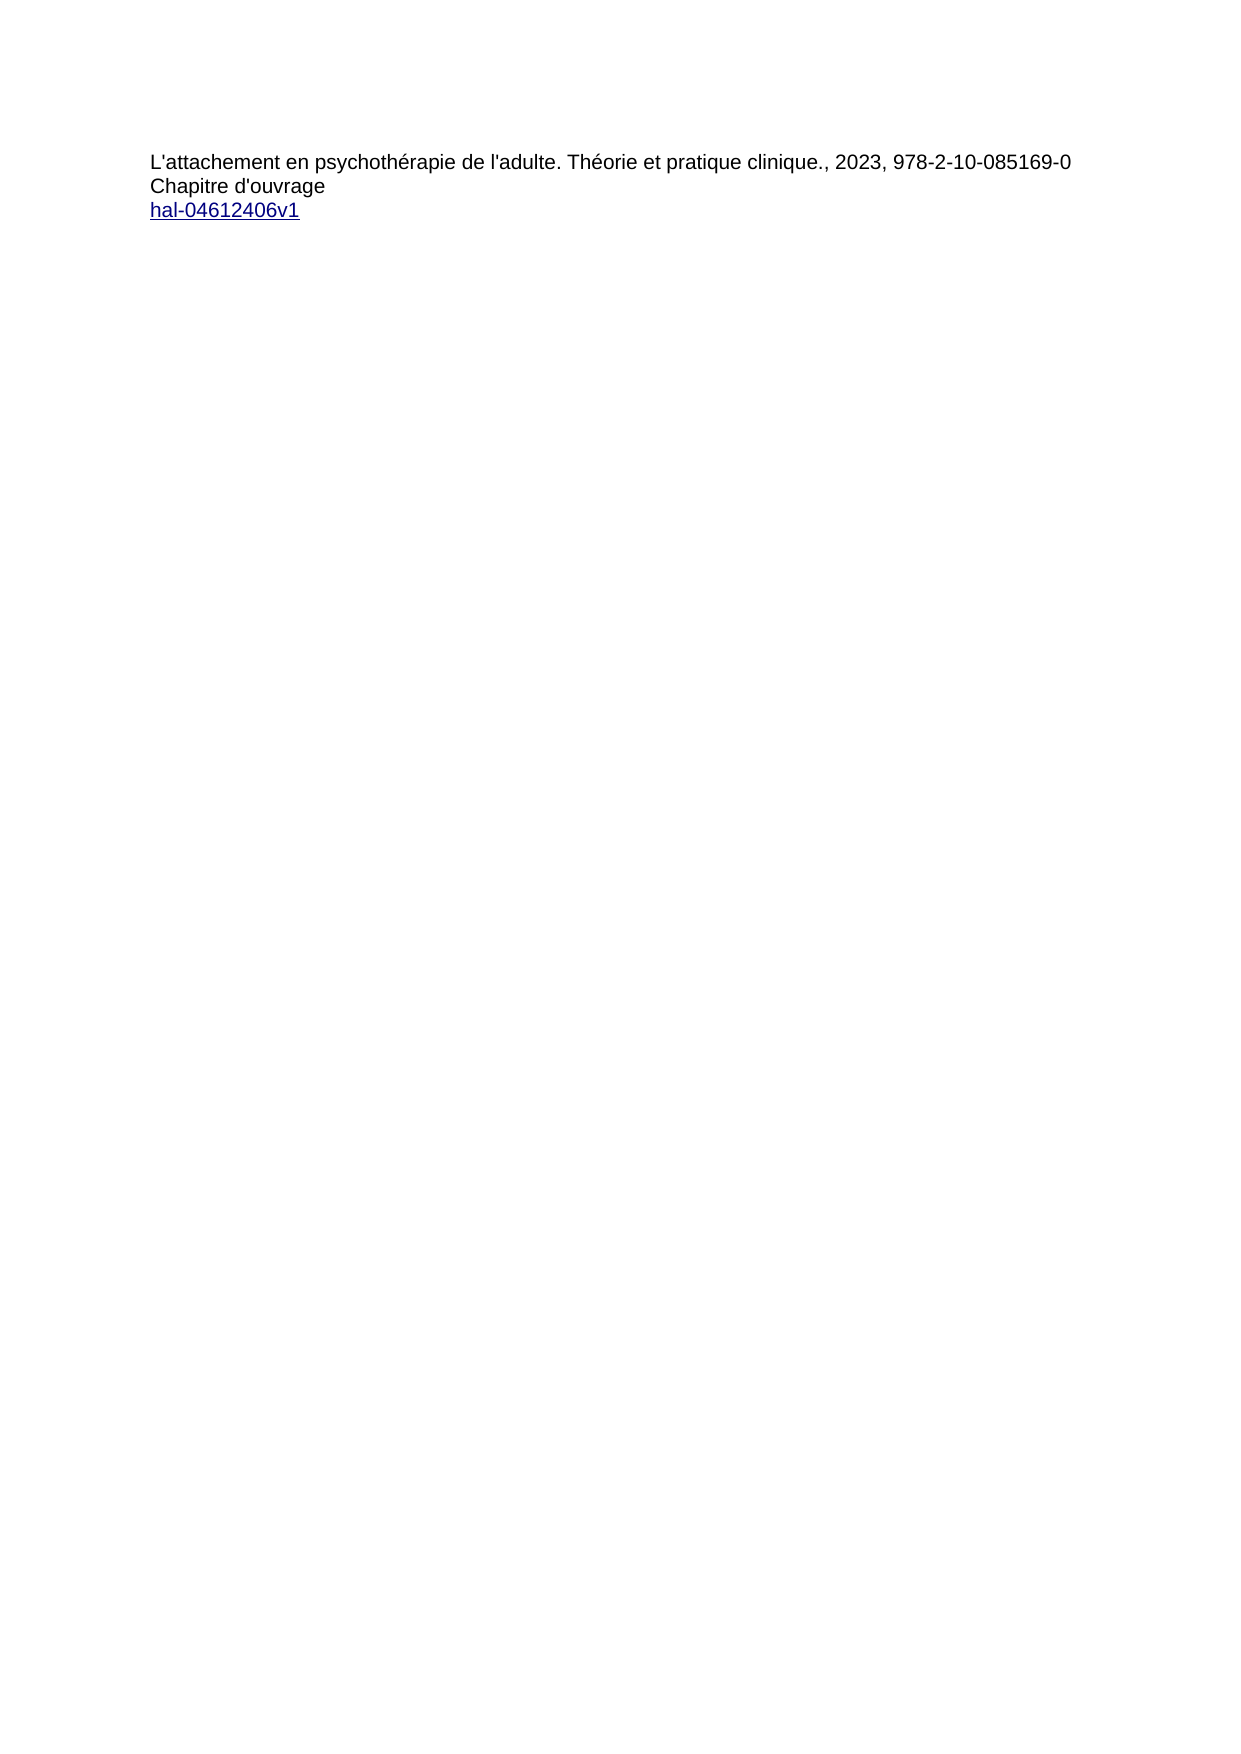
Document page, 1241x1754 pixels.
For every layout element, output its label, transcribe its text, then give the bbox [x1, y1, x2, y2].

table_header L'attachement en psychothérapie de l'adulte. Théorie et pratique clinique., 2023, 978-2-10-085169-0 Chapitre d'ouvrage hal-04612406v1 [150, 150, 1090, 222]
